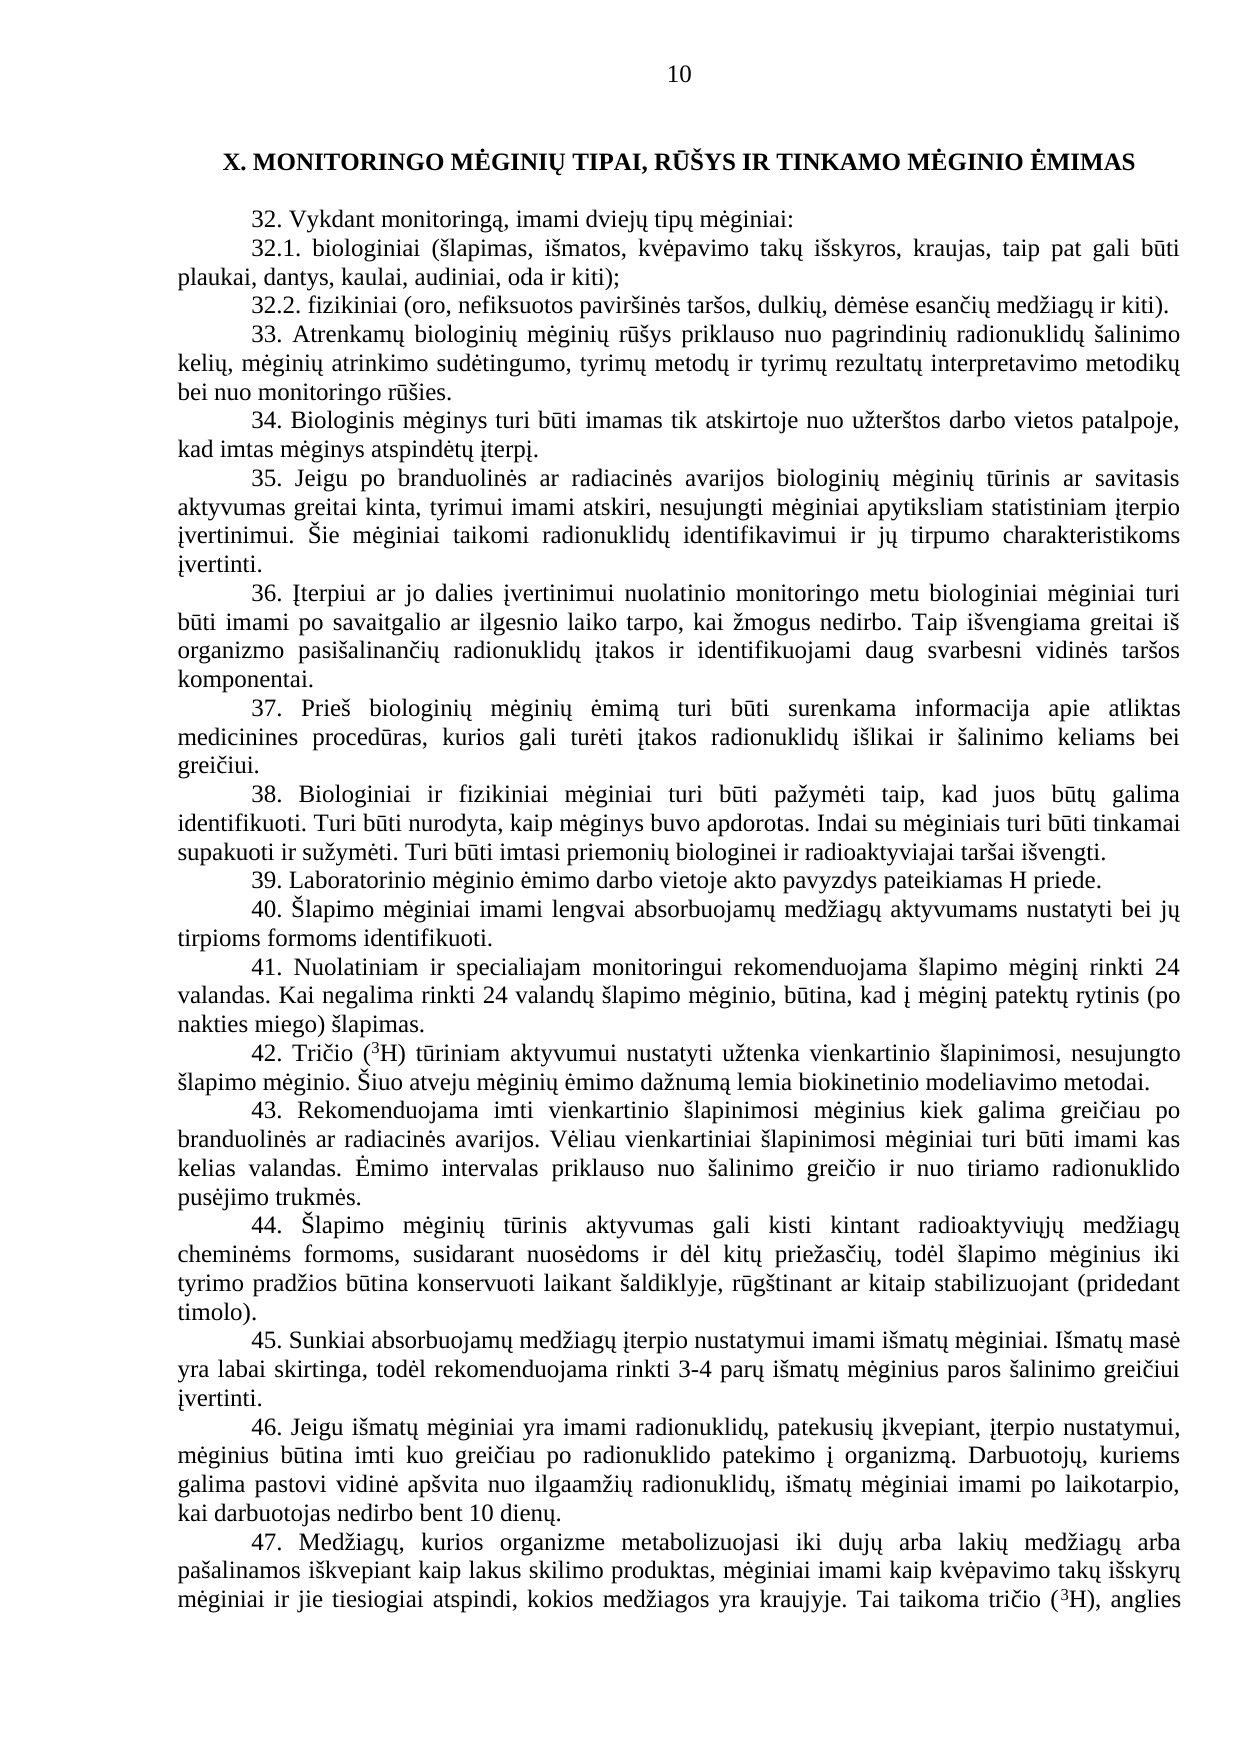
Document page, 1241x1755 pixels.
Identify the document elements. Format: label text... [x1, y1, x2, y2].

text X. MONITORINGO MĖGINIŲ TIPAI, RŪŠYS IR TINKAMO MĖGINIO ĖMIMAS [177, 147, 1181, 176]
text 36. Įterpiui ar jo dalies įvertinimui nuolatinio monitoringo metu biologiniai mėginiai turi būti imami po savaitgalio ar ilgesnio laiko tarpo, kai žmogus nedirbo. Taip išvengiama greitai iš organizmo pasišalinančių radionuklidų įtakos ir identifikuojami daug svarbesni vidinės taršos komponentai. [177, 578, 1181, 693]
text 37. Prieš biologinių mėginių ėmimą turi būti surenkama informacija apie atliktas medicinines procedūras, kurios gali turėti įtakos radionuklidų išlikai ir šalinimo keliams bei greičiui. [177, 693, 1181, 779]
text 41. Nuolatiniam ir specialiajam monitoringui rekomenduojama šlapimo mėginį rinkti 24 valandas. Kai negalima rinkti 24 valandų šlapimo mėginio, būtina, kad į mėginį patektų rytinis (po nakties miego) šlapimas. [177, 952, 1181, 1038]
text 32.1. biologiniai (šlapimas, išmatos, kvėpavimo takų išskyros, kraujas, taip pat gali būti plaukai, dantys, kaulai, audiniai, oda ir kiti); [177, 233, 1181, 291]
text 39. Laboratorinio mėginio ėmimo darbo vietoje akto pavyzdys pateikiamas H priede. [177, 866, 1181, 894]
text 34. Biologinis mėginys turi būti imamas tik atskirtoje nuo užterštos darbo vietos patalpoje, kad imtas mėginys atspindėtų įterpį. [177, 406, 1181, 463]
text 32. Vykdant monitoringą, imami dviejų tipų mėginiai: [177, 204, 1181, 233]
text 32.2. fizikiniai (oro, nefiksuotos paviršinės taršos, dulkių, dėmėse esančių medžiagų ir kiti). [177, 291, 1181, 319]
text 44. Šlapimo mėginių tūrinis aktyvumas gali kisti kintant radioaktyviųjų medžiagų cheminėms formoms, susidarant nuosėdoms ir dėl kitų priežasčių, todėl šlapimo mėginius iki tyrimo pradžios būtina konservuoti laikant šaldiklyje, rūgštinant ar kitaip stabilizuojant (pridedant timolo). [177, 1211, 1181, 1326]
text 40. Šlapimo mėginiai imami lengvai absorbuojamų medžiagų aktyvumams nustatyti bei jų tirpioms formoms identifikuoti. [177, 894, 1181, 952]
text 43. Rekomenduojama imti vienkartinio šlapinimosi mėginius kiek galima greičiau po branduolinės ar radiacinės avarijos. Vėliau vienkartiniai šlapinimosi mėginiai turi būti imami kas kelias valandas. Ėmimo intervalas priklauso nuo šalinimo greičio ir nuo tiriamo radionuklido pusėjimo trukmės. [177, 1096, 1181, 1211]
text 46. Jeigu išmatų mėginiai yra imami radionuklidų, patekusių įkvepiant, įterpio nustatymui, mėginius būtina imti kuo greičiau po radionuklido patekimo į organizmą. Darbuotojų, kuriems galima pastovi vidinė apšvita nuo ilgaamžių radionuklidų, išmatų mėginiai imami po laikotarpio, kai darbuotojas nedirbo bent 10 dienų. [177, 1412, 1181, 1527]
text 35. Jeigu po branduolinės ar radiacinės avarijos biologinių mėginių tūrinis ar savitasis aktyvumas greitai kinta, tyrimui imami atskiri, nesujungti mėginiai apytiksliam statistiniam įterpio įvertinimui. Šie mėginiai taikomi radionuklidų identifikavimui ir jų tirpumo charakteristikoms įvertinti. [177, 463, 1181, 578]
text 45. Sunkiai absorbuojamų medžiagų įterpio nustatymui imami išmatų mėginiai. Išmatų masė yra labai skirtinga, todėl rekomenduojama rinkti 3-4 parų išmatų mėginius paros šalinimo greičiui įvertinti. [177, 1326, 1181, 1412]
text 42. Tričio (3H) tūriniam aktyvumui nustatyti užtenka vienkartinio šlapinimosi, nesujungto šlapimo mėginio. Šiuo atveju mėginių ėmimo dažnumą lemia biokinetinio modeliavimo metodai. [177, 1038, 1181, 1096]
text 38. Biologiniai ir fizikiniai mėginiai turi būti pažymėti taip, kad juos būtų galima identifikuoti. Turi būti nurodyta, kaip mėginys buvo apdorotas. Indai su mėginiais turi būti tinkamai supakuoti ir sužymėti. Turi būti imtasi priemonių biologinei ir radioaktyviajai taršai išvengti. [177, 779, 1181, 866]
text 47. Medžiagų, kurios organizme metabolizuojasi iki dujų arba lakių medžiagų arba pašalinamos iškvepiant kaip lakus skilimo produktas, mėginiai imami kaip kvėpavimo takų išskyrų mėginiai ir jie tiesiogiai atspindi, kokios medžiagos yra kraujyje. Tai taikoma tričio (3H), anglies [177, 1527, 1181, 1613]
text 33. Atrenkamų biologinių mėginių rūšys priklauso nuo pagrindinių radionuklidų šalinimo kelių, mėginių atrinkimo sudėtingumo, tyrimų metodų ir tyrimų rezultatų interpretavimo metodikų bei nuo monitoringo rūšies. [177, 319, 1181, 406]
